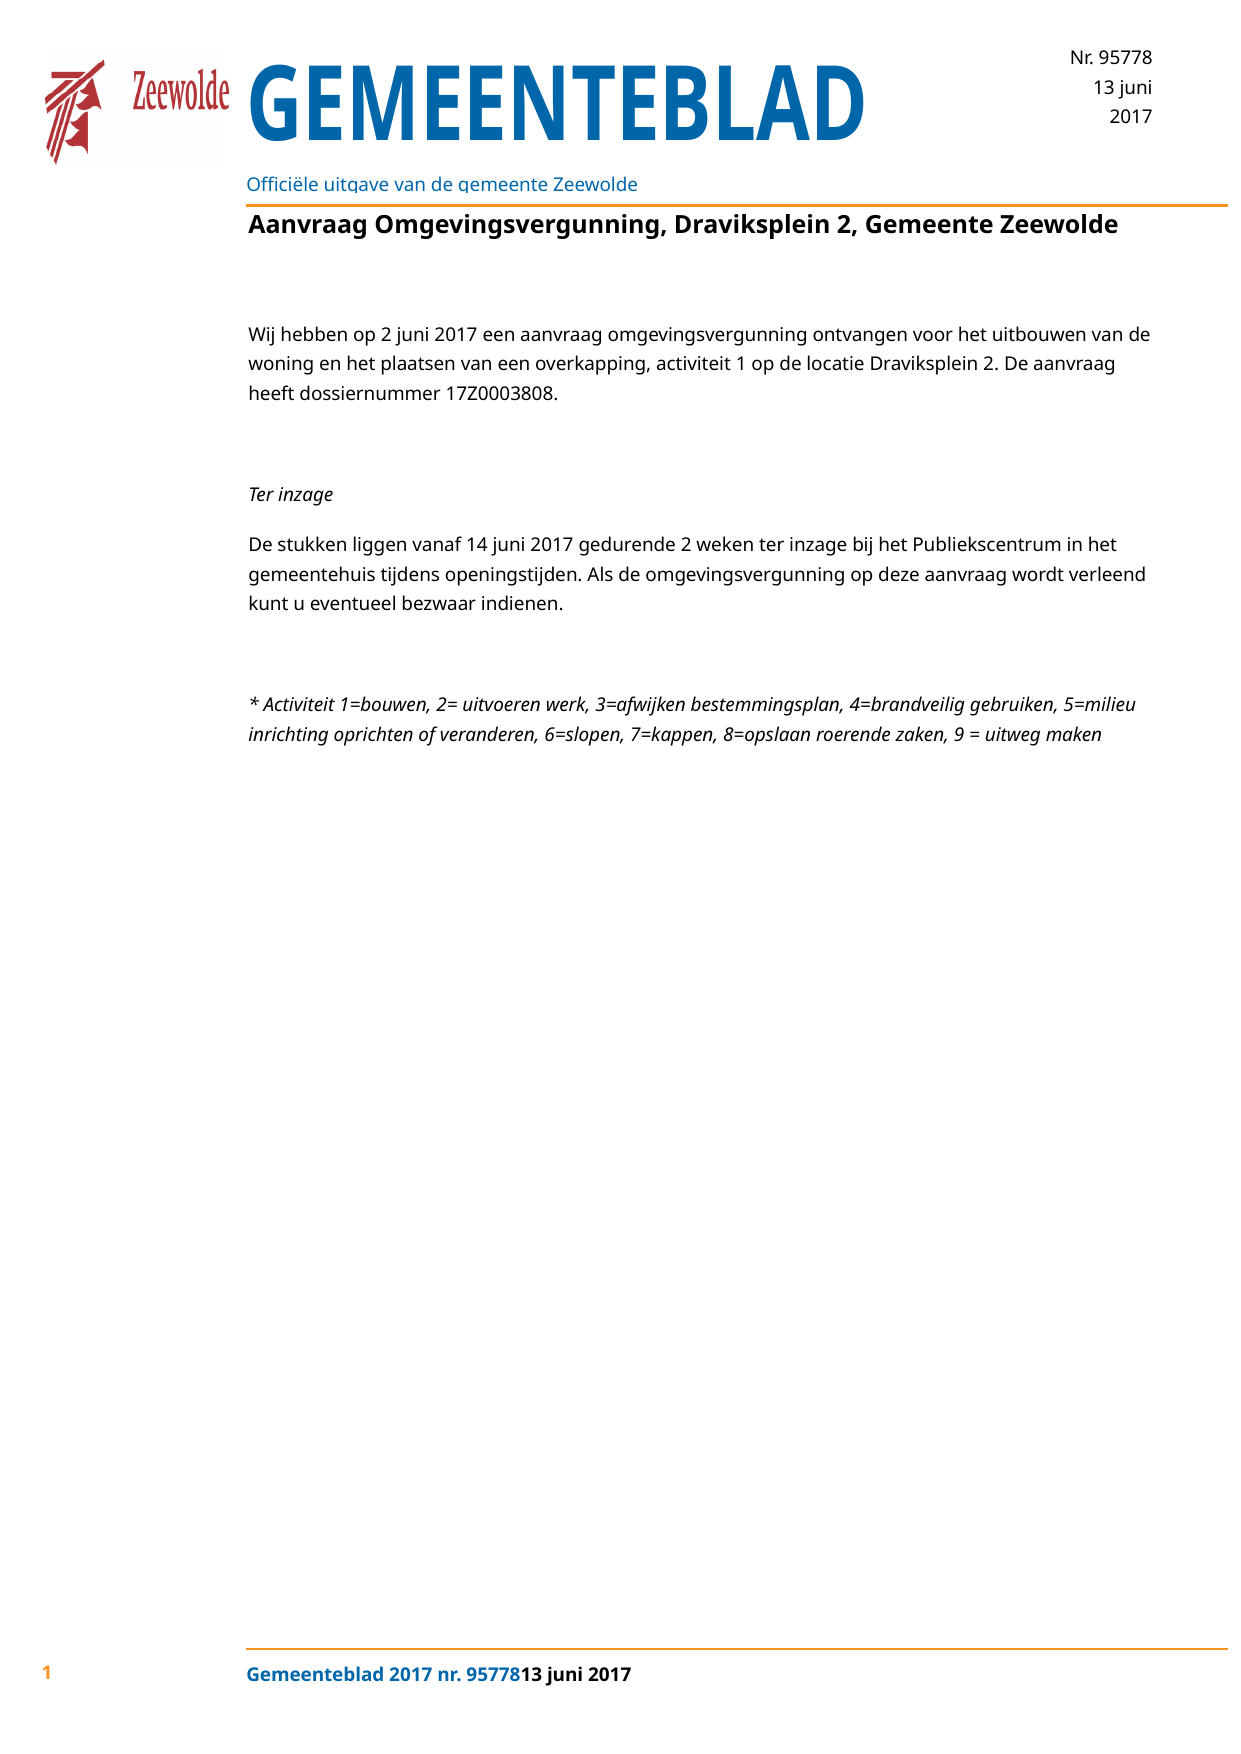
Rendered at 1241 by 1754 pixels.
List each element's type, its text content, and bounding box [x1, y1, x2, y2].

text Wij hebben op 2 juni 2017 een aanvraag omgevingsvergunning ontvangen voor het uitbouwen van de woning en het plaatsen van een overkapping, activiteit 1 op de locatie Draviksplein 2. De aanvraag heeft dossiernummer 17Z0003808. [248, 321, 1152, 406]
text * Activiteit 1=bouwen, 2= uitvoeren werk, 3=afwijken bestemmingsplan, 4=brandveilig gebruiken, 5=milieu inrichting oprichten of veranderen, 6=slopen, 7=kappen, 8=opslaan roerende zaken, 9 = uitweg maken [248, 691, 1152, 746]
text Aanvraag Omgevingsvergunning, Draviksplein 2, Gemeente Zeewolde [248, 207, 1152, 241]
text Ter inzage [248, 481, 1152, 506]
picture [41, 47, 231, 172]
text De stukken liggen vanaf 14 juni 2017 gedurende 2 weken ter inzage bij het Publiekscentrum in het gemeentehuis tijdens openingstijden. Als de omgevingsvergunning op deze aanvraag wordt verleend kunt u eventueel bezwaar indienen. [248, 531, 1152, 616]
